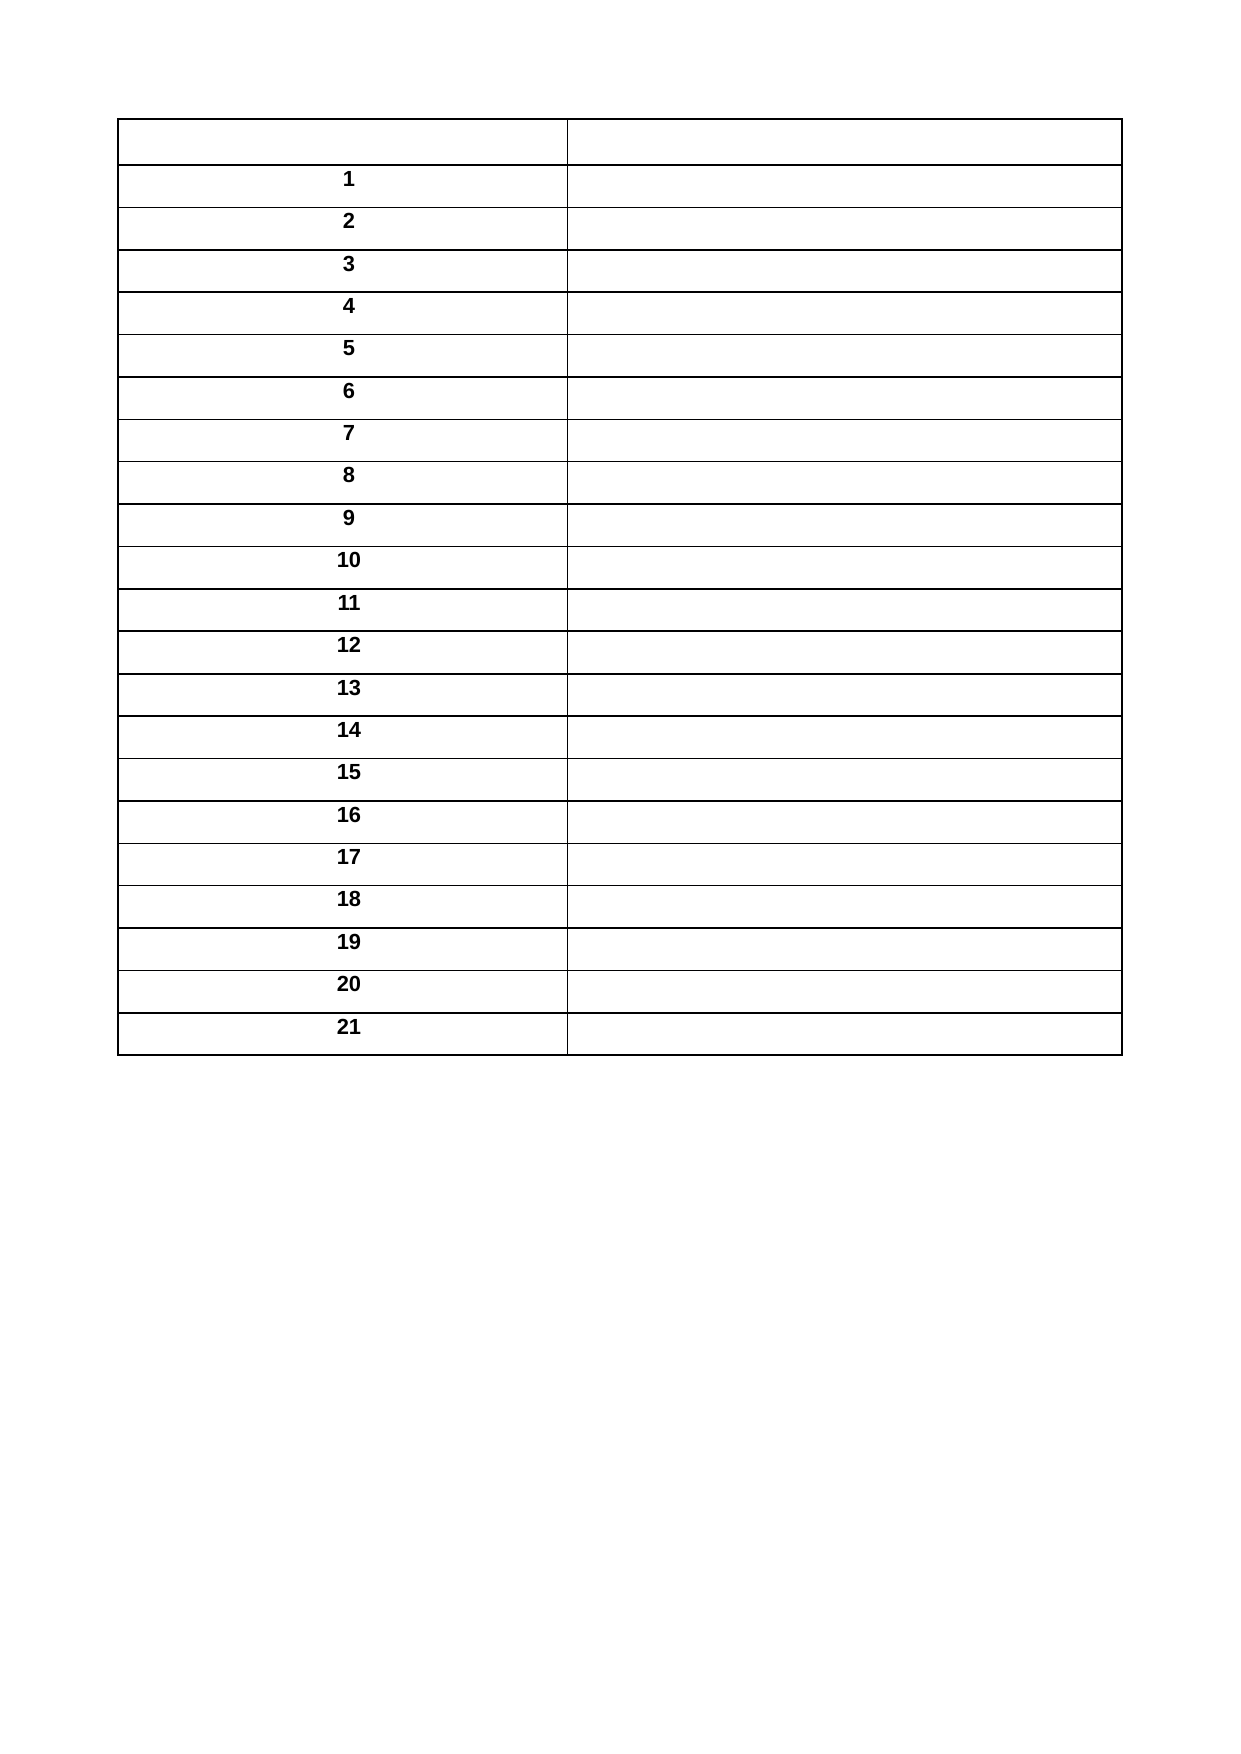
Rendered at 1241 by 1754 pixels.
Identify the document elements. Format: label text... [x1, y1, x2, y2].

table_cell [568, 378, 1121, 418]
table_cell [568, 505, 1121, 546]
table_cell [568, 632, 1121, 673]
table_cell [568, 251, 1121, 291]
table_cell [568, 462, 1121, 503]
table_cell 7 [119, 420, 567, 461]
table_cell 13 [119, 675, 567, 715]
table_cell 4 [119, 293, 567, 334]
table_cell [568, 886, 1121, 927]
table_cell 15 [119, 759, 567, 800]
table_cell 1 [119, 166, 567, 206]
table_header [568, 120, 1121, 164]
table_cell 16 [119, 802, 567, 842]
table_cell 2 [119, 208, 567, 249]
table_cell [568, 675, 1121, 715]
table_cell [568, 420, 1121, 461]
table_cell [568, 590, 1121, 630]
table_cell [568, 335, 1121, 376]
table_cell 6 [119, 378, 567, 418]
table_cell [568, 547, 1121, 588]
table_cell 8 [119, 462, 567, 503]
table_cell [568, 759, 1121, 800]
table_cell [568, 717, 1121, 758]
table_cell 3 [119, 251, 567, 291]
table_cell 11 [119, 590, 567, 630]
table_cell [568, 293, 1121, 334]
table_cell 18 [119, 886, 567, 927]
table_cell 9 [119, 505, 567, 546]
table_cell 10 [119, 547, 567, 588]
table_cell [568, 208, 1121, 249]
table_cell 20 [119, 971, 567, 1012]
table_cell [568, 844, 1121, 885]
table_cell 14 [119, 717, 567, 758]
table_cell 17 [119, 844, 567, 885]
table_cell [568, 802, 1121, 842]
table_header [119, 120, 567, 164]
table_cell [568, 1014, 1121, 1054]
table_cell 12 [119, 632, 567, 673]
table_cell 21 [119, 1014, 567, 1054]
table_cell 19 [119, 929, 567, 969]
table_cell [568, 929, 1121, 969]
table_cell [568, 166, 1121, 206]
table_cell [568, 971, 1121, 1012]
table_cell 5 [119, 335, 567, 376]
